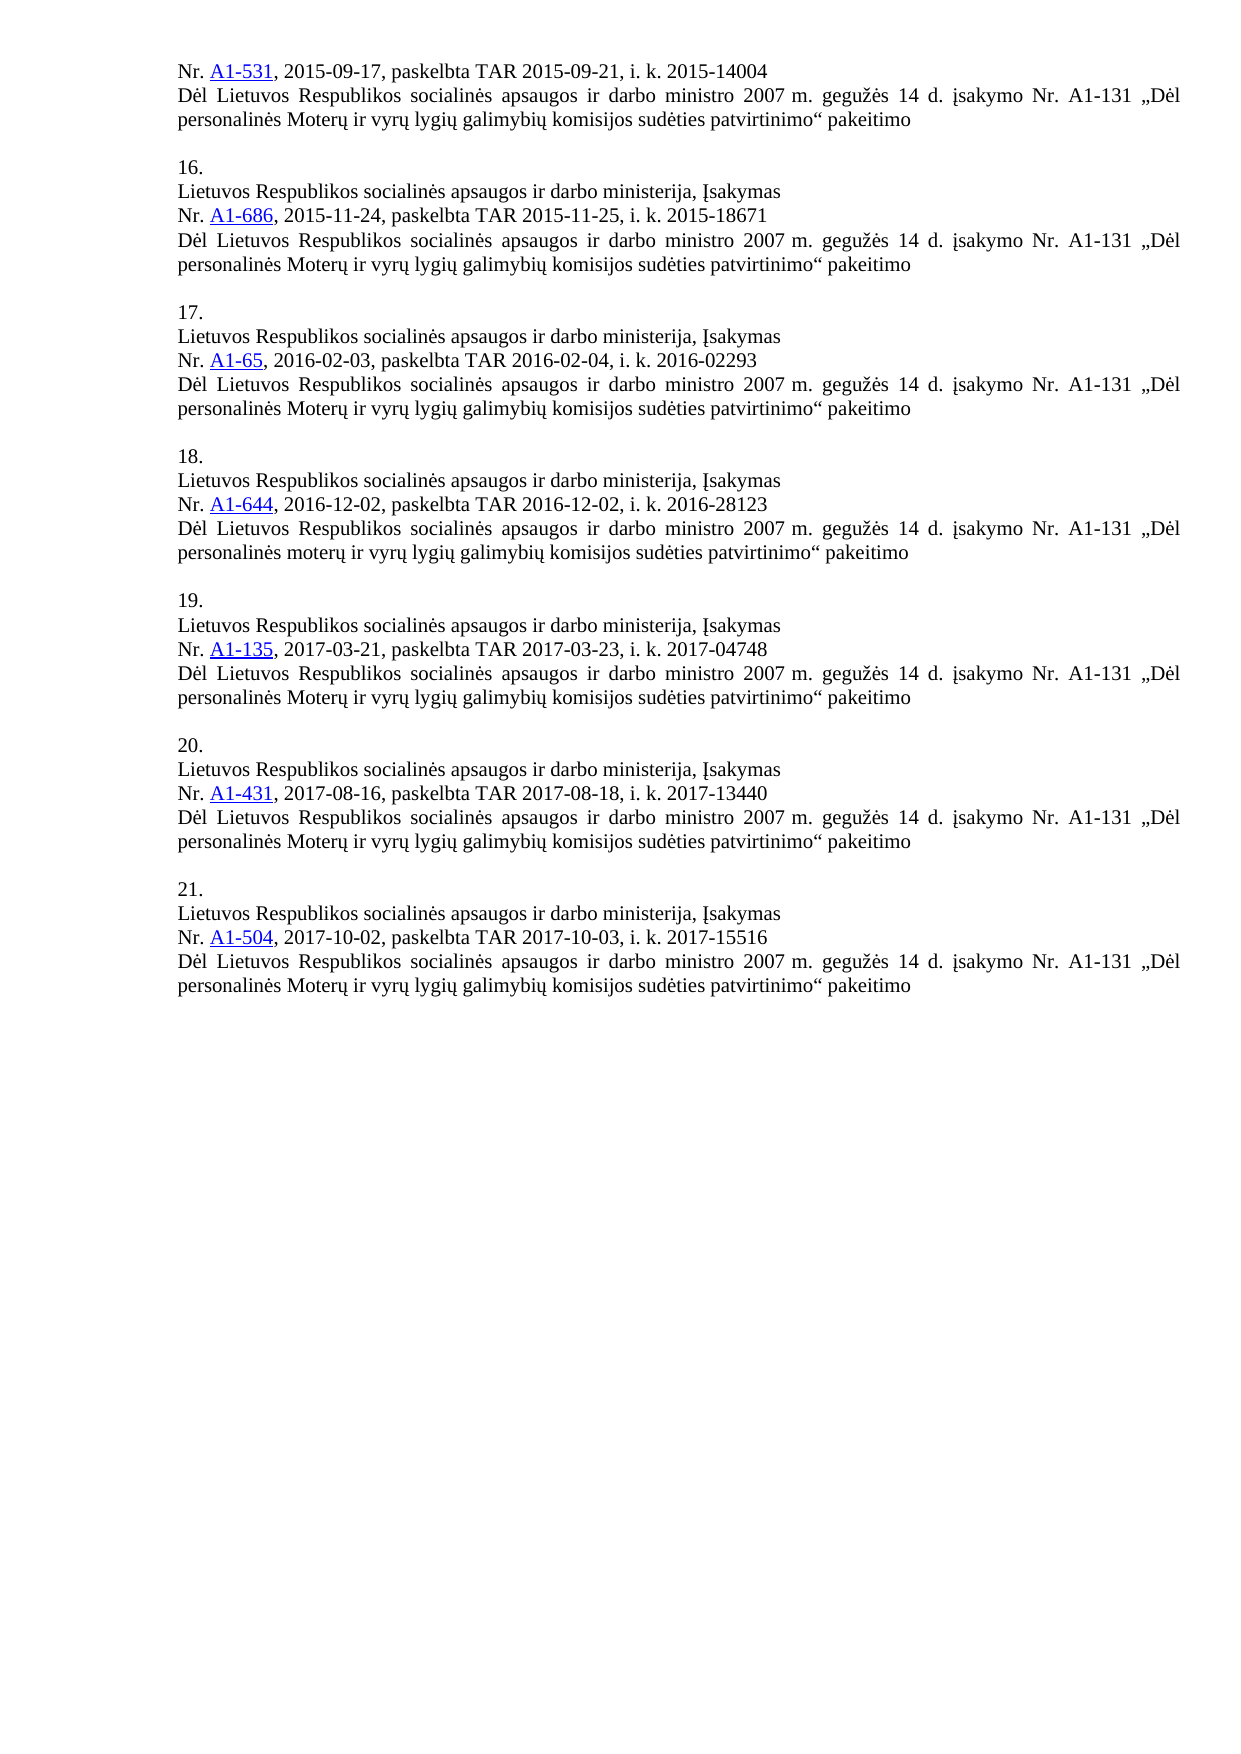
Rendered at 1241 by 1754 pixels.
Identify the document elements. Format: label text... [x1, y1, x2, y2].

text Lietuvos Respublikos socialinės apsaugos ir darbo ministerija, Įsakymas [177, 179, 1181, 203]
text 21. [177, 877, 1181, 901]
text 17. [177, 300, 1181, 324]
text Nr. A1-135, 2017-03-21, paskelbta TAR 2017-03-23, i. k. 2017-04748 [177, 637, 1181, 661]
text Lietuvos Respublikos socialinės apsaugos ir darbo ministerija, Įsakymas [177, 757, 1181, 781]
text 16. [177, 155, 1181, 179]
text Dėl Lietuvos Respublikos socialinės apsaugos ir darbo ministro 2007 m. gegužės 14 d. įsakymo Nr. A1-131 „Dėl personalinės Moterų ir vyrų lygių galimybių komisijos sudėties patvirtinimo“ pakeitimo [177, 661, 1181, 709]
text Nr. A1-65, 2016-02-03, paskelbta TAR 2016-02-04, i. k. 2016-02293 [177, 348, 1181, 372]
text Dėl Lietuvos Respublikos socialinės apsaugos ir darbo ministro 2007 m. gegužės 14 d. įsakymo Nr. A1-131 „Dėl personalinės Moterų ir vyrų lygių galimybių komisijos sudėties patvirtinimo“ pakeitimo [177, 83, 1181, 131]
text Lietuvos Respublikos socialinės apsaugos ir darbo ministerija, Įsakymas [177, 324, 1181, 348]
text Nr. A1-531, 2015-09-17, paskelbta TAR 2015-09-21, i. k. 2015-14004 [177, 59, 1181, 83]
text Lietuvos Respublikos socialinės apsaugos ir darbo ministerija, Įsakymas [177, 901, 1181, 925]
text Nr. A1-686, 2015-11-24, paskelbta TAR 2015-11-25, i. k. 2015-18671 [177, 203, 1181, 227]
text Lietuvos Respublikos socialinės apsaugos ir darbo ministerija, Įsakymas [177, 468, 1181, 492]
text Lietuvos Respublikos socialinės apsaugos ir darbo ministerija, Įsakymas [177, 612, 1181, 637]
text Dėl Lietuvos Respublikos socialinės apsaugos ir darbo ministro 2007 m. gegužės 14 d. įsakymo Nr. A1-131 „Dėl personalinės Moterų ir vyrų lygių galimybių komisijos sudėties patvirtinimo“ pakeitimo [177, 372, 1181, 420]
text Dėl Lietuvos Respublikos socialinės apsaugos ir darbo ministro 2007 m. gegužės 14 d. įsakymo Nr. A1-131 „Dėl personalinės Moterų ir vyrų lygių galimybių komisijos sudėties patvirtinimo“ pakeitimo [177, 949, 1181, 997]
text Nr. A1-431, 2017-08-16, paskelbta TAR 2017-08-18, i. k. 2017-13440 [177, 781, 1181, 805]
text 18. [177, 444, 1181, 468]
text 20. [177, 733, 1181, 757]
text Nr. A1-644, 2016-12-02, paskelbta TAR 2016-12-02, i. k. 2016-28123 [177, 492, 1181, 516]
text 19. [177, 588, 1181, 612]
text Dėl Lietuvos Respublikos socialinės apsaugos ir darbo ministro 2007 m. gegužės 14 d. įsakymo Nr. A1-131 „Dėl personalinės Moterų ir vyrų lygių galimybių komisijos sudėties patvirtinimo“ pakeitimo [177, 805, 1181, 853]
text Dėl Lietuvos Respublikos socialinės apsaugos ir darbo ministro 2007 m. gegužės 14 d. įsakymo Nr. A1-131 „Dėl personalinės Moterų ir vyrų lygių galimybių komisijos sudėties patvirtinimo“ pakeitimo [177, 227, 1181, 276]
text Dėl Lietuvos Respublikos socialinės apsaugos ir darbo ministro 2007 m. gegužės 14 d. įsakymo Nr. A1-131 „Dėl personalinės moterų ir vyrų lygių galimybių komisijos sudėties patvirtinimo“ pakeitimo [177, 516, 1181, 564]
text Nr. A1-504, 2017-10-02, paskelbta TAR 2017-10-03, i. k. 2017-15516 [177, 925, 1181, 949]
